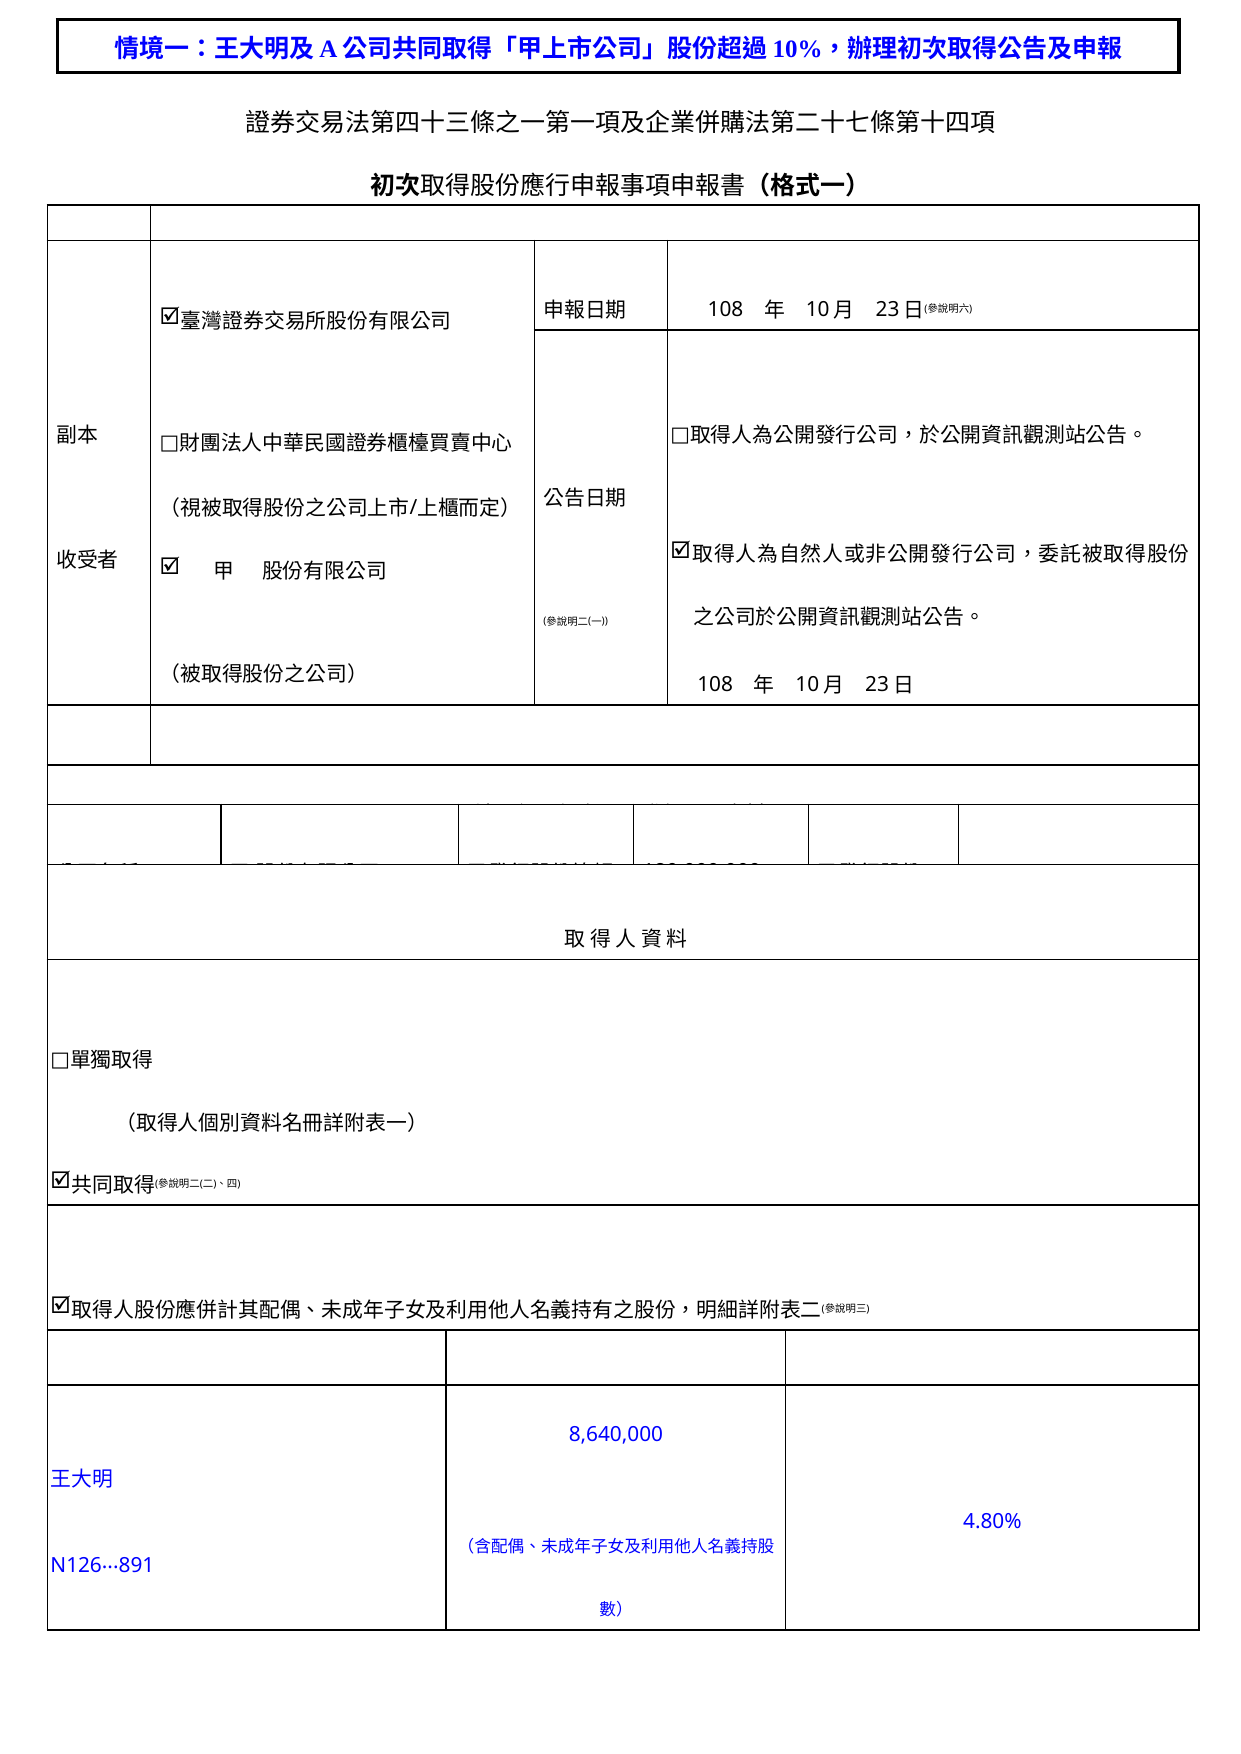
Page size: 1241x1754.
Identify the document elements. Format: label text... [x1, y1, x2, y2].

table_cell 180,000,000 [634, 805, 808, 863]
text 證券交易法第四十三條之一第一項及企業併購法第二十七條第十四項 [118, 79, 1122, 142]
table_cell 公告日期 (參說明二(一)) [535, 331, 667, 704]
table_header 金融監督管理委員會（證券期貨局） [151, 206, 1198, 239]
table_cell 申報時持有股份總額 [447, 1331, 785, 1384]
table_cell 取得人股份應併計其配偶、未成年子女及利用他人名義持有之股份，明細詳附表二(參說明三) [48, 1206, 1198, 1329]
table_cell 已發行股份 總額百分之十 [809, 805, 958, 863]
table_cell 108 年 10月 23日(參說明六) [668, 241, 1198, 329]
table_cell 18,000,000 [959, 805, 1198, 863]
table_cell 8,640,000 （含配偶、未成年子女及利用他人名義持股數） [447, 1386, 785, 1629]
table_cell □取得人為公開發行公司，於公開資訊觀測站公告。 取得人為自然人或非公開發行公司，委託被取得股份之公司於公開資訊觀測站公告。 108 年 10月 23日 [668, 331, 1198, 704]
table_header 受文者 [48, 206, 150, 239]
table_cell 被取得股份之公開發行公司資料 [48, 766, 1198, 803]
table_cell 公司名稱 股票代號 [48, 805, 220, 863]
text [59, 21, 1177, 71]
table_cell □單獨取得 （取得人個別資料名冊詳附表一） 共同取得(參說明二(二)、四) [48, 960, 1198, 1204]
table_cell 姓名或公司名稱 身分證號碼或統一編號 住所或所在地 [48, 1331, 445, 1384]
text 初次取得股份應行申報事項申報書（格式一） [118, 142, 1122, 204]
table_cell 王大明 N126‧‧‧891 [48, 1386, 445, 1629]
table_cell 申報日期 [535, 241, 667, 329]
table_cell 申報時持有股份總額 占被取得股份之公司已發行股份總額百分比 [786, 1331, 1198, 1384]
table_cell 依證券交易法第四十三條之一第一項及「證券交易法第四十三條之一第一項取得股份申報辦法」辦理申報。 □為併購目的取得公開發行公司股份，併同依企業併購法第二十七條第十四項規定辦理申報。 [151, 706, 1198, 764]
text 情境一：王大明及A公司共同取得「甲上市公司」股份超過10%，辦理初次取得公告及申報 [74, 28, 1162, 63]
table_cell 甲 股份有限公司 [222, 805, 458, 863]
table_cell 臺灣證券交易所股份有限公司 □財團法人中華民國證券櫃檯買賣中心 （視被取得股份之公司上市/上櫃而定）  甲 股份有限公司 （被取得股份之公司） [151, 241, 534, 704]
table_cell 主旨 (參說明一) [48, 706, 150, 764]
table_cell 取 得 人 資 料 [48, 865, 1198, 958]
table_cell 副本 收受者 [48, 241, 150, 704]
table_cell 4.80% [786, 1386, 1198, 1629]
table_cell 已發行股份總額 [459, 805, 633, 863]
